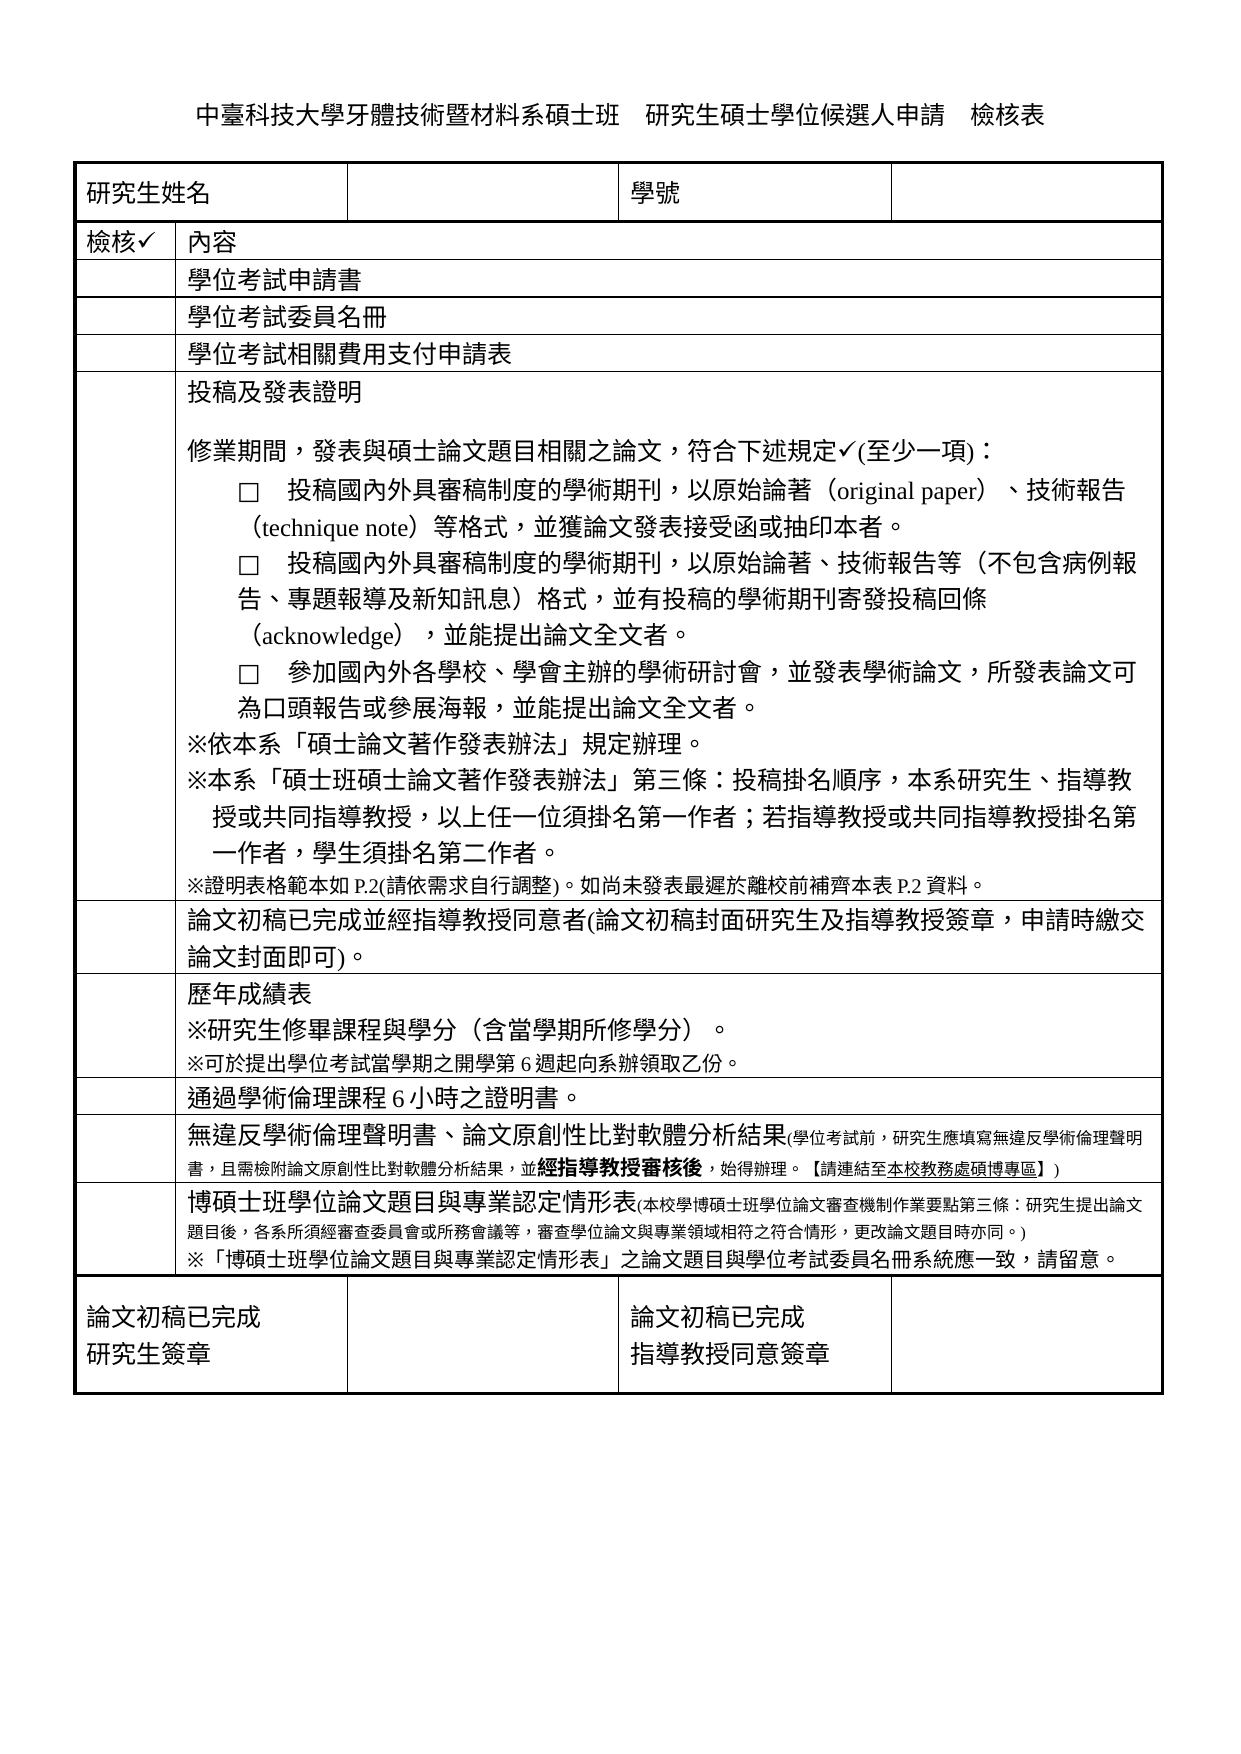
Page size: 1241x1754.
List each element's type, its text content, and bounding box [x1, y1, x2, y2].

table_cell 學位考試相關費用支付申請表 [176, 335, 1161, 371]
table_cell 論文初稿已完成 指導教授同意簽章 [619, 1277, 891, 1392]
table_cell [77, 372, 175, 900]
table_cell [77, 1115, 175, 1182]
table_cell 投稿及發表證明 修業期間，發表與碩士論文題目相關之論文，符合下述規定(至少一項)： 投稿國內外具審稿制度的學術期刊，以原始論著（original paper）、技術報告（technique note）等格式，並獲論文發表接受函或抽印本者。 投稿國內外具審稿制度的學術期刊，以原始論著、技術報告等（不包含病例報告、專題報導及新知訊息）格式，並有投稿的學術期刊寄發投稿回條（acknowledge），並能提出論文全文者。 參加國內外各學校、學會主辦的學術研討會，並發表學術論文，所發表論文可為口頭報告或參展海報，並能提出論文全文者。 ※依本系「碩士論文著作發表辦法」規定辦理。 ※本系「碩士班碩士論文著作發表辦法」第三條：投稿掛名順序，本系研究生、指導教授或共同指導教授，以上任一位須掛名第一作者；若指導教授或共同指導教授掛名第一作者，學生須掛名第二作者。 ※證明表格範本如P.2(請依需求自行調整)。如尚未發表最遲於離校前補齊本表P.2資料。 [176, 372, 1161, 900]
table_cell 論文初稿已完成 研究生簽章 [77, 1277, 347, 1392]
table_cell [77, 901, 175, 973]
text 中臺科技大學牙體技術暨材料系碩士班 研究生碩士學位候選人申請 檢核表 [75, 96, 1165, 132]
table_header [348, 164, 618, 220]
table_cell 內容 [176, 223, 1161, 259]
table_cell 學位考試申請書 [176, 260, 1161, 296]
table_cell 論文初稿已完成並經指導教授同意者(論文初稿封面研究生及指導教授簽章，申請時繳交論文封面即可)。 [176, 901, 1161, 973]
table_cell [77, 298, 175, 334]
table_cell 博碩士班學位論文題目與專業認定情形表(本校學博碩士班學位論文審查機制作業要點第三條：研究生提出論文題目後，各系所須經審查委員會或所務會議等，審查學位論文與專業領域相符之符合情形，更改論文題目時亦同。) ※「博碩士班學位論文題目與專業認定情形表」之論文題目與學位考試委員名冊系統應一致，請留意。 [176, 1183, 1161, 1273]
table_cell 檢核 [77, 223, 175, 259]
table_header 研究生姓名 [77, 164, 347, 220]
table_cell 無違反學術倫理聲明書、論文原創性比對軟體分析結果(學位考試前，研究生應填寫無違反學術倫理聲明書，且需檢附論文原創性比對軟體分析結果，並經指導教授審核後，始得辦理。【請連結至本校教務處碩博專區】) [176, 1115, 1161, 1182]
table_cell [892, 1277, 1161, 1392]
table_header [892, 164, 1161, 220]
table_cell [77, 1183, 175, 1273]
table_cell [348, 1277, 618, 1392]
table_cell 學位考試委員名冊 [176, 298, 1161, 334]
table_cell 通過學術倫理課程6小時之證明書。 [176, 1078, 1161, 1114]
table_cell [77, 974, 175, 1077]
table_cell 歷年成績表 ※研究生修畢課程與學分（含當學期所修學分）。 ※可於提出學位考試當學期之開學第6週起向系辦領取乙份。 [176, 974, 1161, 1077]
table_cell [77, 260, 175, 296]
table_cell [77, 335, 175, 371]
table_cell [77, 1078, 175, 1114]
table_header 學號 [619, 164, 891, 220]
